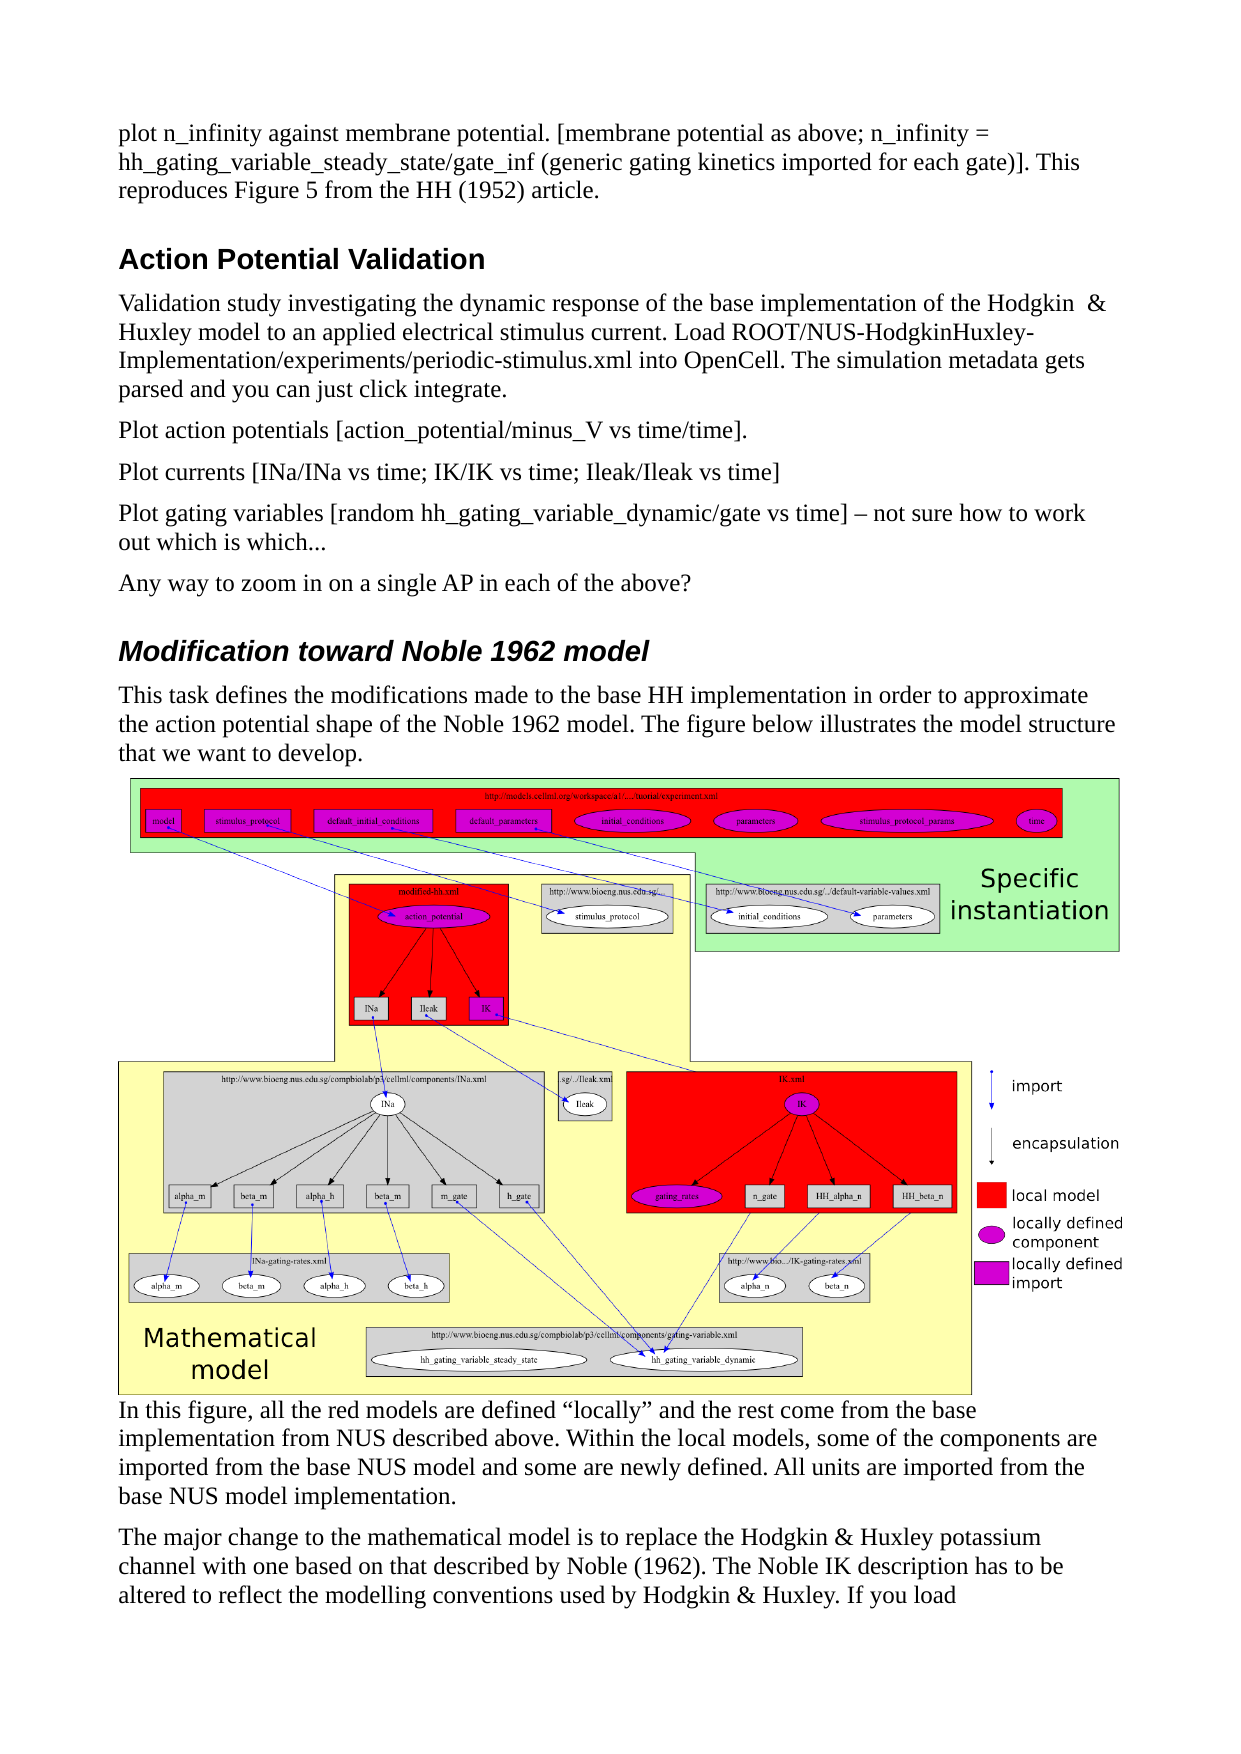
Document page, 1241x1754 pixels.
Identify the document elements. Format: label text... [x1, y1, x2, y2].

subtitle Action Potential Validation [118, 242, 1122, 275]
text Plot currents [INa/INa vs time; IK/IK vs time; Ileak/Ileak vs time] [118, 457, 1122, 485]
text Plot gating variables [random hh_gating_variable_dynamic/gate vs time] – not sure how to work out which is which... [118, 498, 1122, 555]
text Validation study investigating the dynamic response of the base implementation of the Hodgkin & Huxley model to an applied electrical stimulus current. Load ROOT/NUS-HodgkinHuxley-Implementation/experiments/periodic-stimulus.xml into OpenCell. The simulation metadata gets parsed and you can just click integrate. [118, 288, 1122, 403]
text plot n_infinity against membrane potential. [membrane potential as above; n_infinity = hh_gating_variable_steady_state/gate_inf (generic gating kinetics imported for each gate)]. This reproduces Figure 5 from the HH (1952) article. [118, 118, 1122, 204]
subtitle Modification toward Noble 1962 model [118, 634, 1122, 668]
text The major change to the mathematical model is to replace the Hodgkin & Huxley potassium channel with one based on that described by Noble (1962). The Noble IK description has to be altered to reflect the modelling conventions used by Hodgkin & Huxley. If you load [118, 1522, 1122, 1608]
picture [118, 778, 1122, 1395]
text In this figure, all the red models are defined “locally” and the rest come from the base implementation from NUS described above. Within the local models, some of the components are imported from the base NUS model and some are newly defined. All units are imported from the base NUS model implementation. [118, 1395, 1122, 1510]
text Plot action potentials [action_potential/minus_V vs time/time]. [118, 415, 1122, 444]
text This task defines the modifications made to the base HH implementation in order to approximate the action potential shape of the Noble 1962 model. The figure below illustrates the model structure that we want to develop. [118, 680, 1122, 766]
text Any way to zoom in on a single AP in each of the above? [118, 568, 1122, 597]
